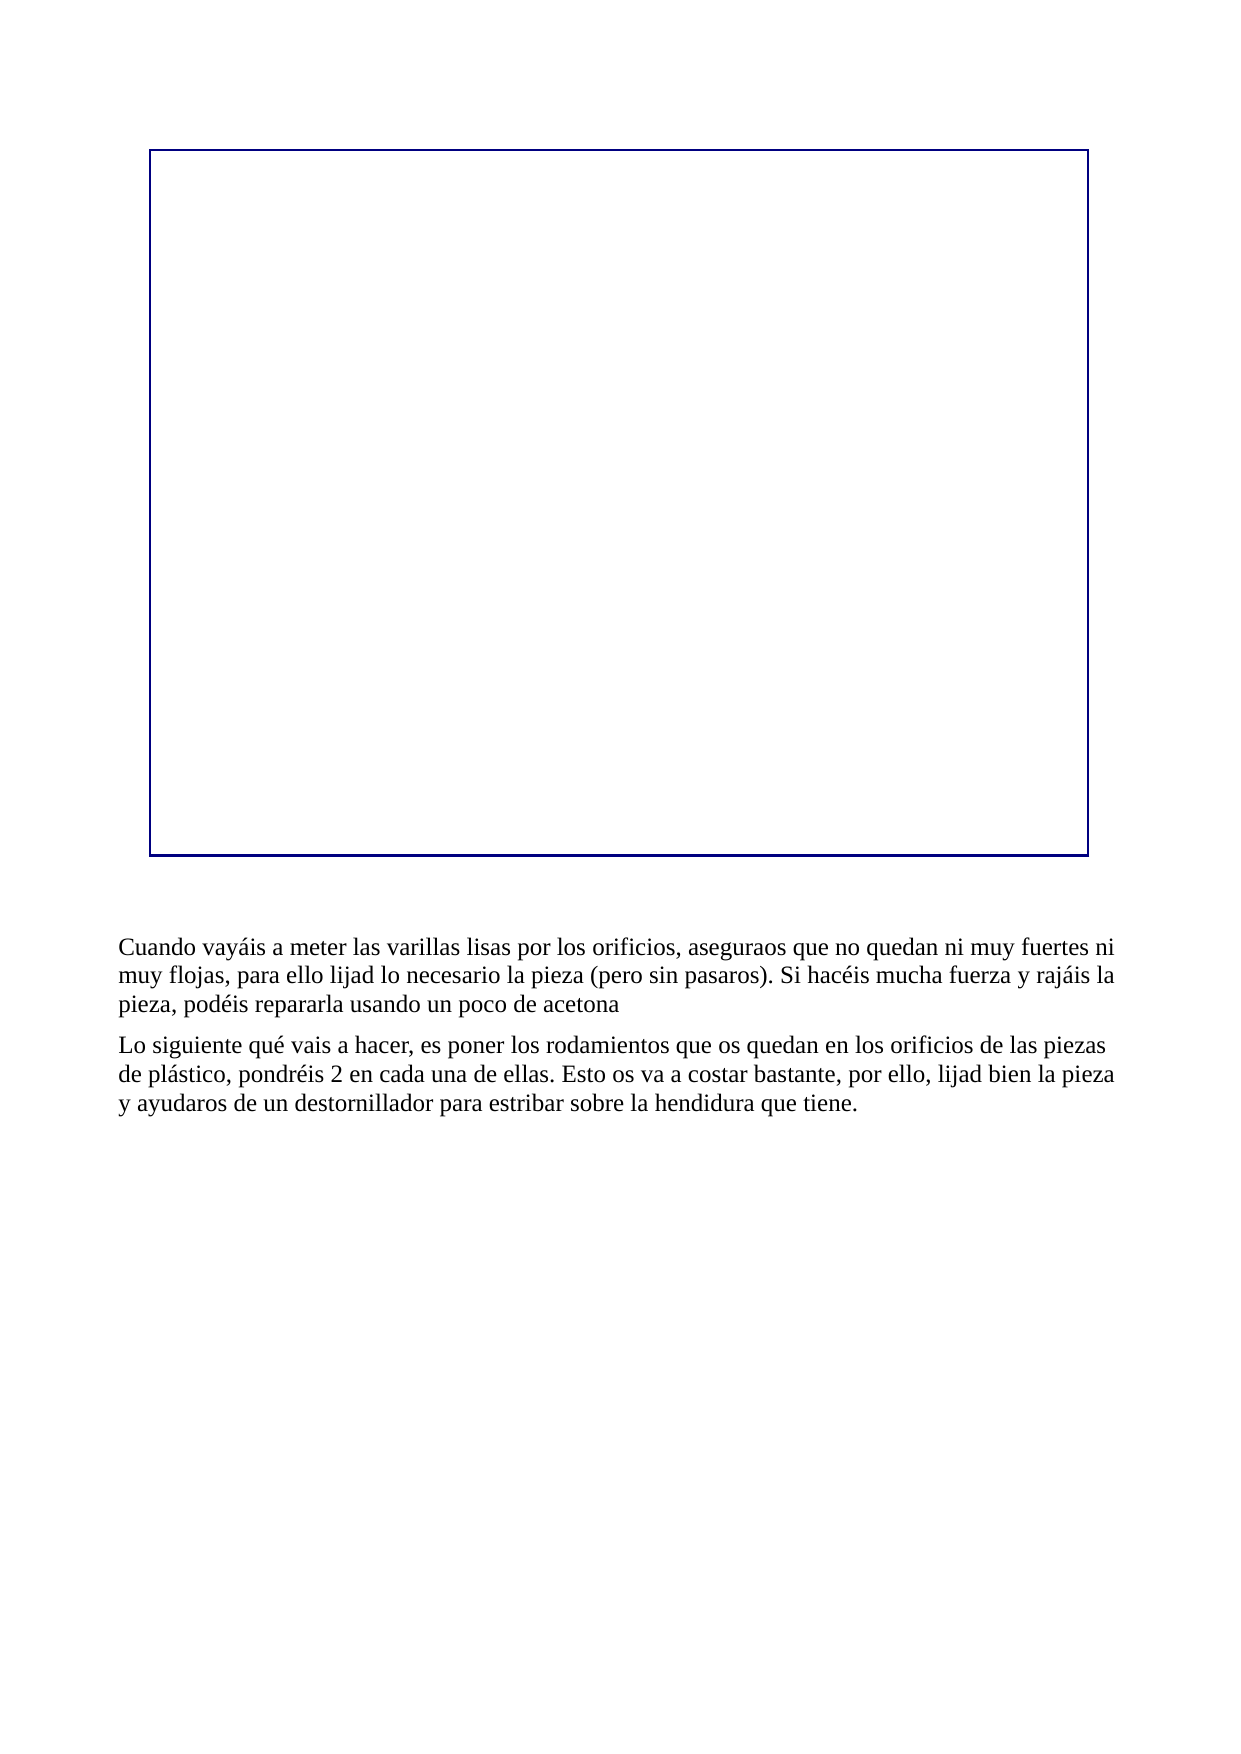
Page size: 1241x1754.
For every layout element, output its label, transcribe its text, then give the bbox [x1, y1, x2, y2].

text Lo siguiente qué vais a hacer, es poner los rodamientos que os quedan en los orificios de las piezas de plástico, pondréis 2 en cada una de ellas. Esto os va a costar bastante, por ello, lijad bien la pieza y ayudaros de un destornillador para estribar sobre la hendidura que tiene. [118, 1030, 1122, 1117]
text Cuando vayáis a meter las varillas lisas por los orificios, aseguraos que no quedan ni muy fuertes ni muy flojas, para ello lijad lo necesario la pieza (pero sin pasaros). Si hacéis mucha fuerza y rajáis la pieza, podéis repararla usando un poco de acetona [118, 932, 1122, 1018]
